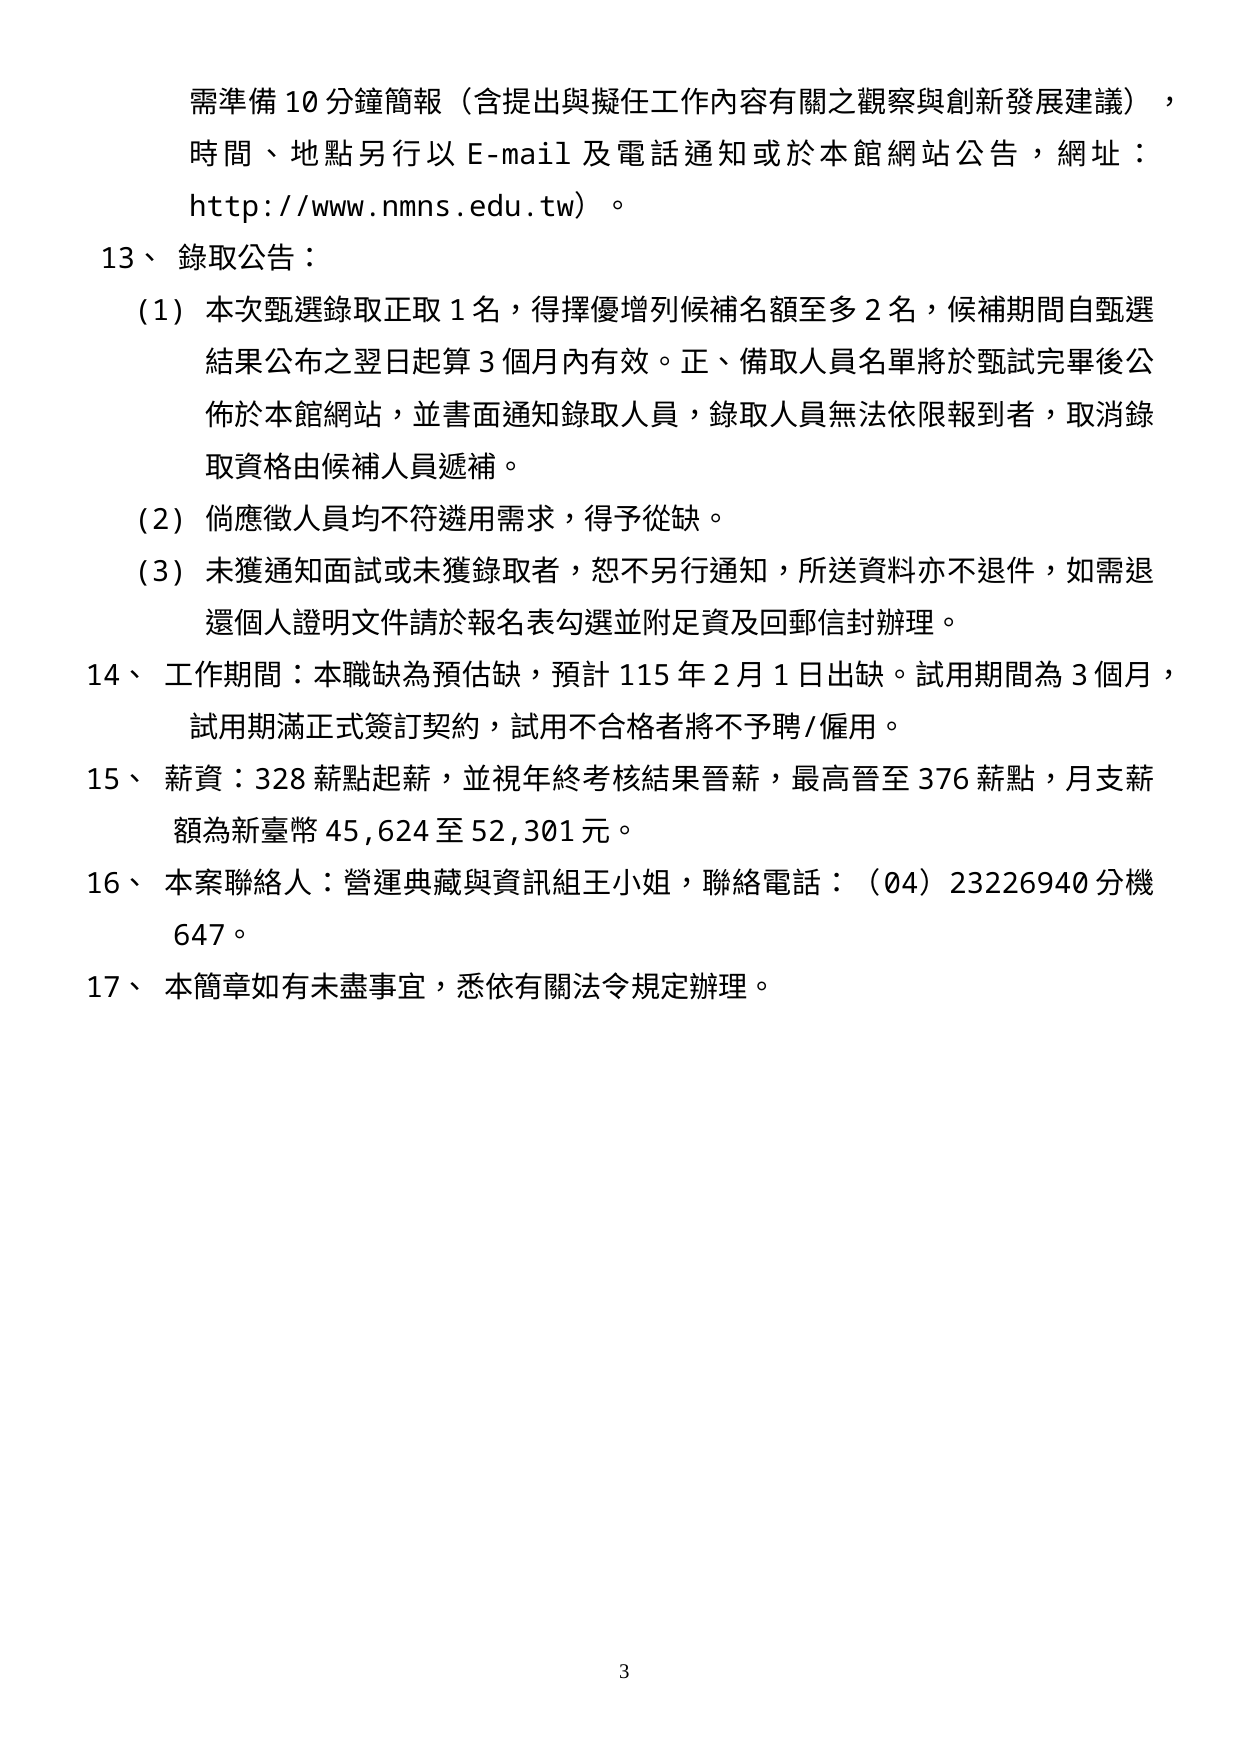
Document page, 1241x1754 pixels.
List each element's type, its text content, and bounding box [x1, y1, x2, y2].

list 本次甄選錄取正取1名，得擇優增列候補名額至多2名，候補期間自甄選結果公布之翌日起算3個月內有效。正、備取人員名單將於甄試完畢後公佈於本館網站，並書面通知錄取人員，錄取人員無法依限報到者，取消錄取資格由候補人員遞補。 [134, 279, 1154, 487]
list 倘應徵人員均不符遴用需求，得予從缺。 [134, 487, 1154, 539]
list 本簡章如有未盡事宜，悉依有關法令規定辦理。 [85, 956, 1155, 1008]
list 書面資料及資格審查符合本館需求者擇優通知參加複試，複試方式為面試並需準備10分鐘簡報（含提出與擬任工作內容有關之觀察與創新發展建議），時間、地點另行以E-mail及電話通知或於本館網站公告，網址：http://www.nmns.edu.tw）。 [85, 71, 1155, 227]
list 未獲通知面試或未獲錄取者，恕不另行通知，所送資料亦不退件，如需退還個人證明文件請於報名表勾選並附足資及回郵信封辦理。 [134, 539, 1154, 644]
list 本案聯絡人：營運典藏與資訊組王小姐，聯絡電話：（04）23226940分機647。 [85, 852, 1155, 956]
list 錄取公告： [85, 227, 1155, 279]
list 工作期間：本職缺為預估缺，預計115年2月1日出缺。試用期間為3個月，試用期滿正式簽訂契約，試用不合格者將不予聘/僱用。 [85, 644, 1155, 748]
list 薪資：328薪點起薪，並視年終考核結果晉薪，最高晉至376薪點，月支薪額為新臺幣45,624至52,301元。 [85, 748, 1155, 852]
